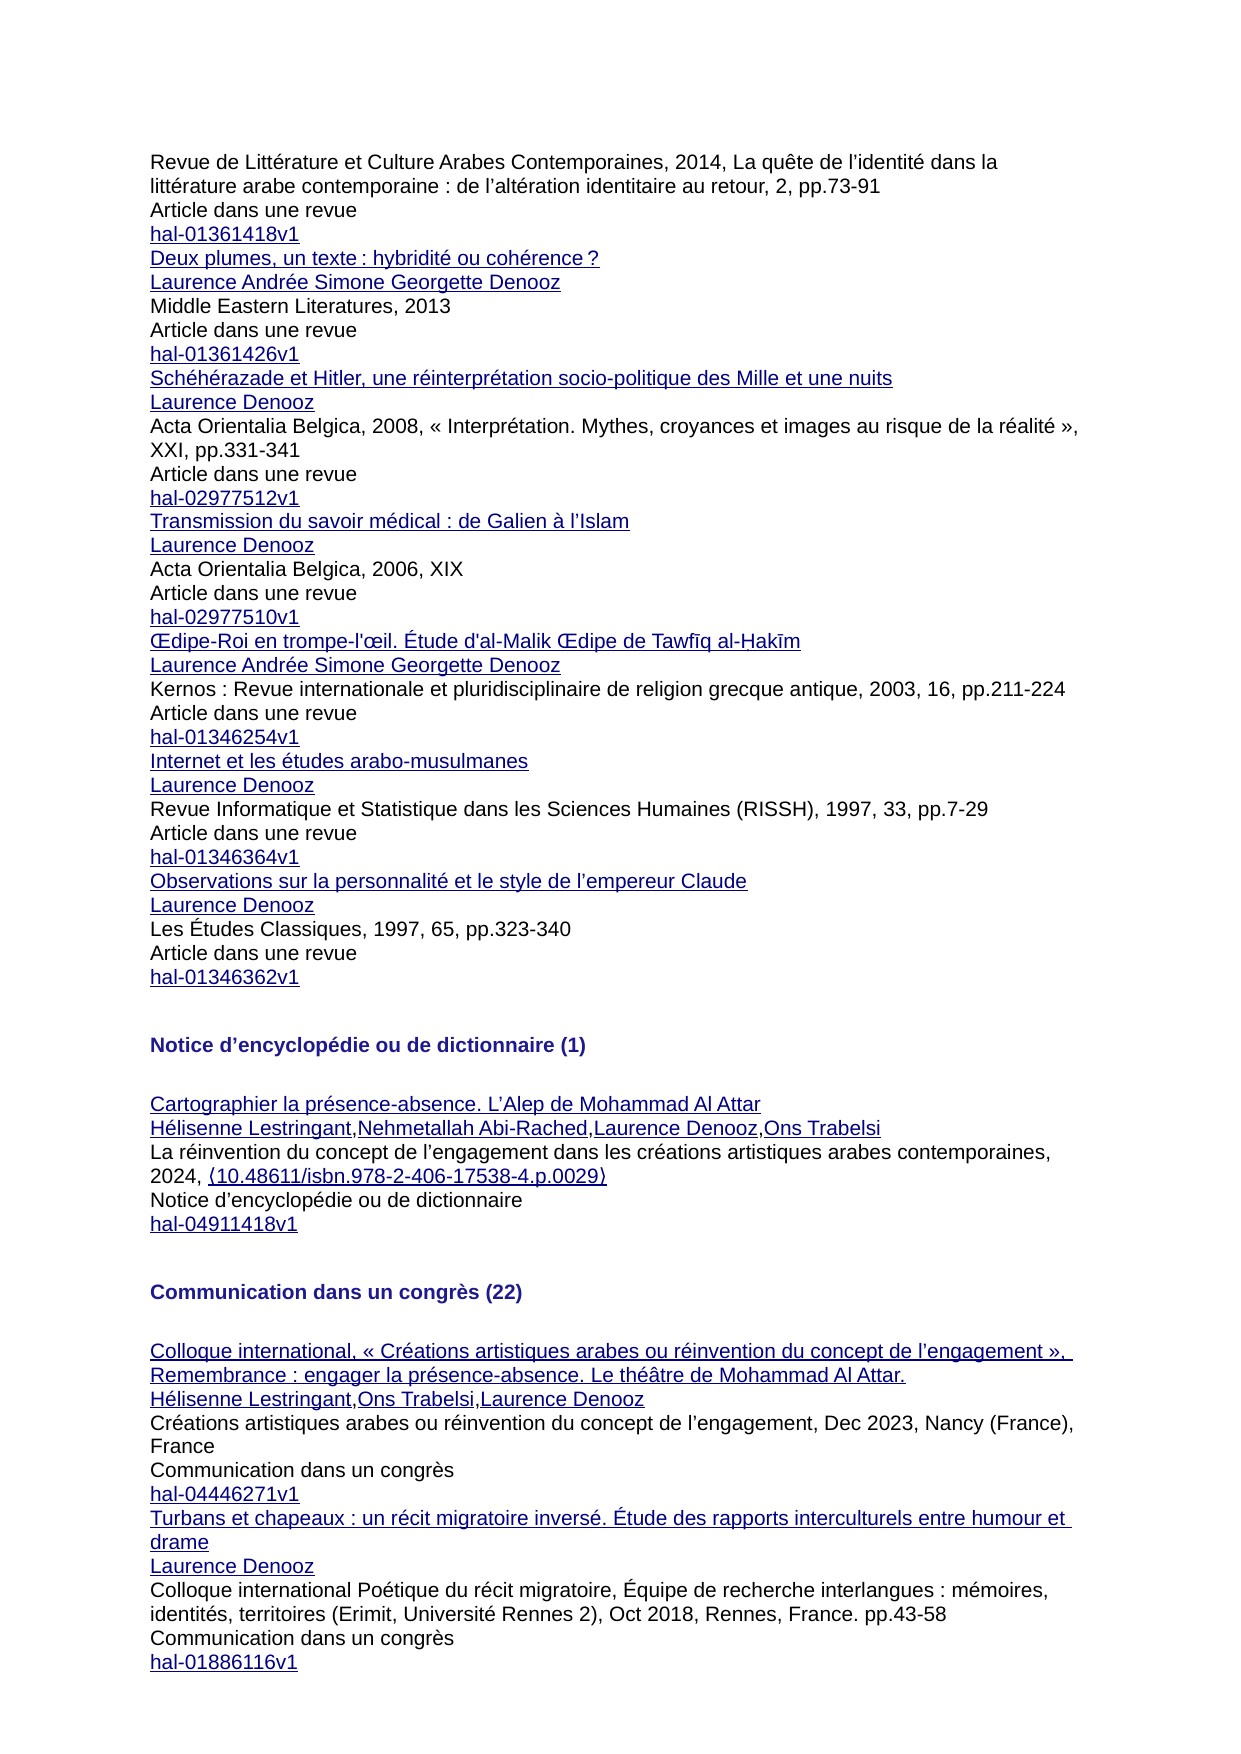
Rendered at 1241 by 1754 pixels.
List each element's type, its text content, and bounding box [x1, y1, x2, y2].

table_cell Turbans et chapeaux : un récit migratoire inversé. Étude des rapports interculturels entre humour et drame Laurence Denooz Colloque international Poétique du récit migratoire, Équipe de recherche interlangues : mémoires, identités, territoires (Erimit, Université Rennes 2), Oct 2018, Rennes, France. pp.43-58 Communication dans un congrès hal-01886116v1 [150, 1506, 1090, 1674]
table_cell Internet et les études arabo-musulmanes Laurence Denooz Revue Informatique et Statistique dans les Sciences Humaines (RISSH), 1997, 33, pp.7-29 Article dans une revue hal-01346364v1 [150, 749, 1090, 869]
table_cell Revue de Littérature et Culture Arabes Contemporaines, 2014, La quête de l’identité dans la littérature arabe contemporaine : de l’altération identitaire au retour, 2, pp.73-91 Article dans une revue hal-01361418v1 [150, 150, 1090, 246]
table_cell Observations sur la personnalité et le style de l’empereur Claude Laurence Denooz Les Études Classiques, 1997, 65, pp.323-340 Article dans une revue hal-01346362v1 [150, 869, 1090, 988]
table_header Colloque international, « Créations artistiques arabes ou réinvention du concept de l’engagement », Remembrance : engager la présence-absence. Le théâtre de Mohammad Al Attar. Hélisenne Lestringant,Ons Trabelsi,Laurence Denooz Créations artistiques arabes ou réinvention du concept de l’engagement, Dec 2023, Nancy (France), France Communication dans un congrès hal-04446271v1 [150, 1339, 1090, 1506]
table_header Cartographier la présence-absence. L’Alep de Mohammad Al Attar Hélisenne Lestringant,Nehmetallah Abi-Rached,Laurence Denooz,Ons Trabelsi La réinvention du concept de l’engagement dans les créations artistiques arabes contemporaines, 2024, ⟨10.48611/isbn.978-2-406-17538-4.p.0029⟩ Notice d’encyclopédie ou de dictionnaire hal-04911418v1 [150, 1092, 1090, 1235]
table_cell Transmission du savoir médical : de Galien à l’Islam Laurence Denooz Acta Orientalia Belgica, 2006, XIX Article dans une revue hal-02977510v1 [150, 509, 1090, 629]
subtitle Communication dans un congrès (22) [150, 1280, 1090, 1304]
table_cell Œdipe-Roi en trompe-l'œil. Étude d'al-Malik Œdipe de Tawfīq al-Ḥakīm Laurence Andrée Simone Georgette Denooz Kernos : Revue internationale et pluridisciplinaire de religion grecque antique, 2003, 16, pp.211-224 Article dans une revue hal-01346254v1 [150, 629, 1090, 749]
table_cell Deux plumes, un texte : hybridité ou cohérence ? Laurence Andrée Simone Georgette Denooz Middle Eastern Literatures, 2013 Article dans une revue hal-01361426v1 [150, 246, 1090, 366]
subtitle Notice d’encyclopédie ou de dictionnaire (1) [150, 1033, 1090, 1057]
table_cell Schéhérazade et Hitler, une réinterprétation socio-politique des Mille et une nuits Laurence Denooz Acta Orientalia Belgica, 2008, « Interprétation. Mythes, croyances et images au risque de la réalité », XXI, pp.331-341 Article dans une revue hal-02977512v1 [150, 366, 1090, 509]
